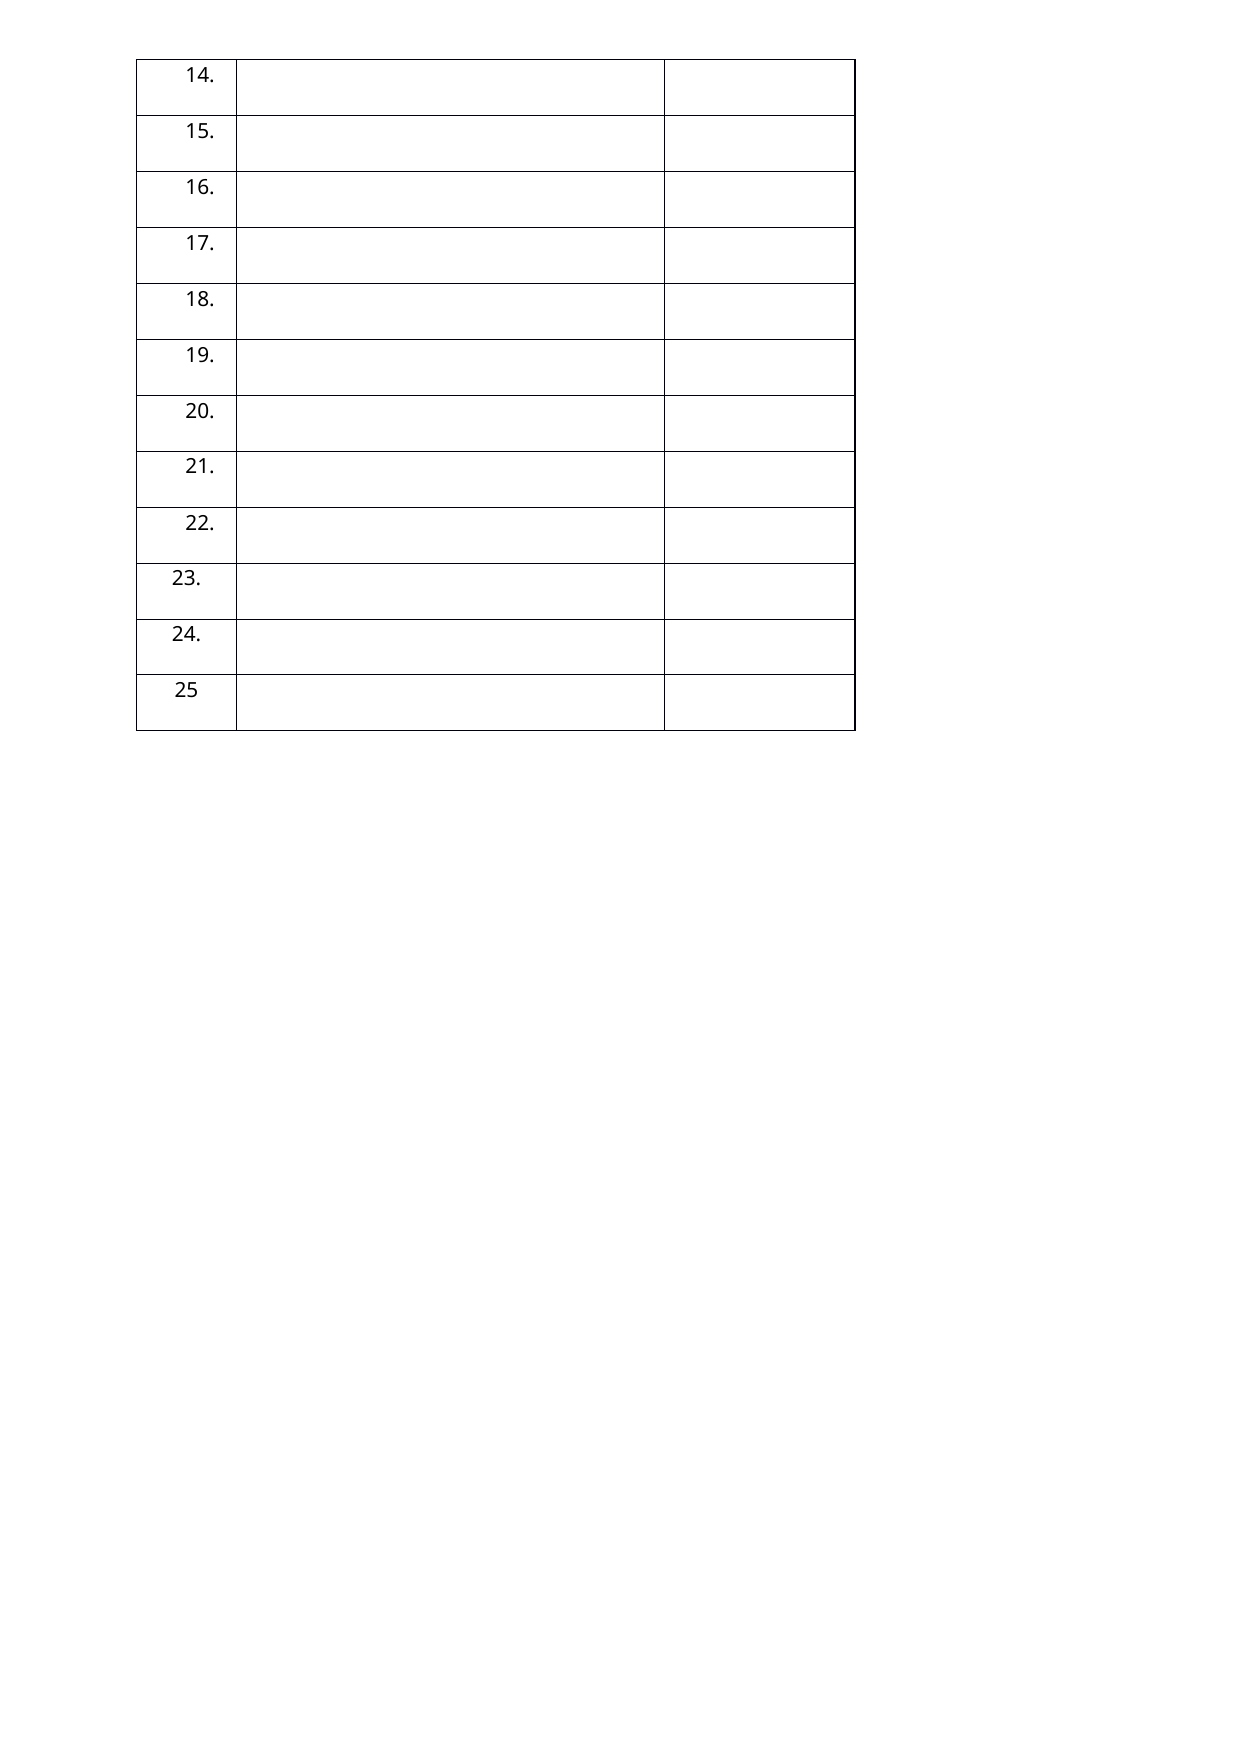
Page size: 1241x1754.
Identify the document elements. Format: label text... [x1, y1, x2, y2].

table_cell [665, 396, 854, 451]
table_cell [137, 284, 236, 339]
table_cell [665, 452, 854, 507]
table_cell 25 [137, 675, 236, 730]
table_cell [665, 340, 854, 395]
table_cell [665, 620, 854, 674]
table_cell [665, 60, 854, 115]
table_cell [137, 60, 236, 115]
table_cell [237, 60, 664, 115]
table_cell [237, 396, 664, 451]
table_cell [137, 396, 236, 451]
table_cell [237, 172, 664, 227]
table_cell [237, 340, 664, 395]
table_cell [237, 620, 664, 674]
table_cell [665, 172, 854, 227]
table_cell 24. [137, 620, 236, 674]
table_cell [665, 508, 854, 562]
table_cell [237, 284, 664, 339]
table_cell [237, 116, 664, 171]
table_cell [137, 452, 236, 507]
table_cell [137, 508, 236, 562]
table_cell [665, 564, 854, 618]
table_cell [665, 116, 854, 171]
table_cell [237, 508, 664, 562]
table_cell [137, 172, 236, 227]
table_cell [237, 452, 664, 507]
table_cell [137, 228, 236, 283]
table_cell [665, 675, 854, 730]
table_cell [137, 340, 236, 395]
table_cell [237, 675, 664, 730]
table_cell [137, 116, 236, 171]
table_cell [665, 284, 854, 339]
table_cell [237, 228, 664, 283]
table_cell 23. [137, 564, 236, 618]
table_cell [237, 564, 664, 618]
table_cell [665, 228, 854, 283]
